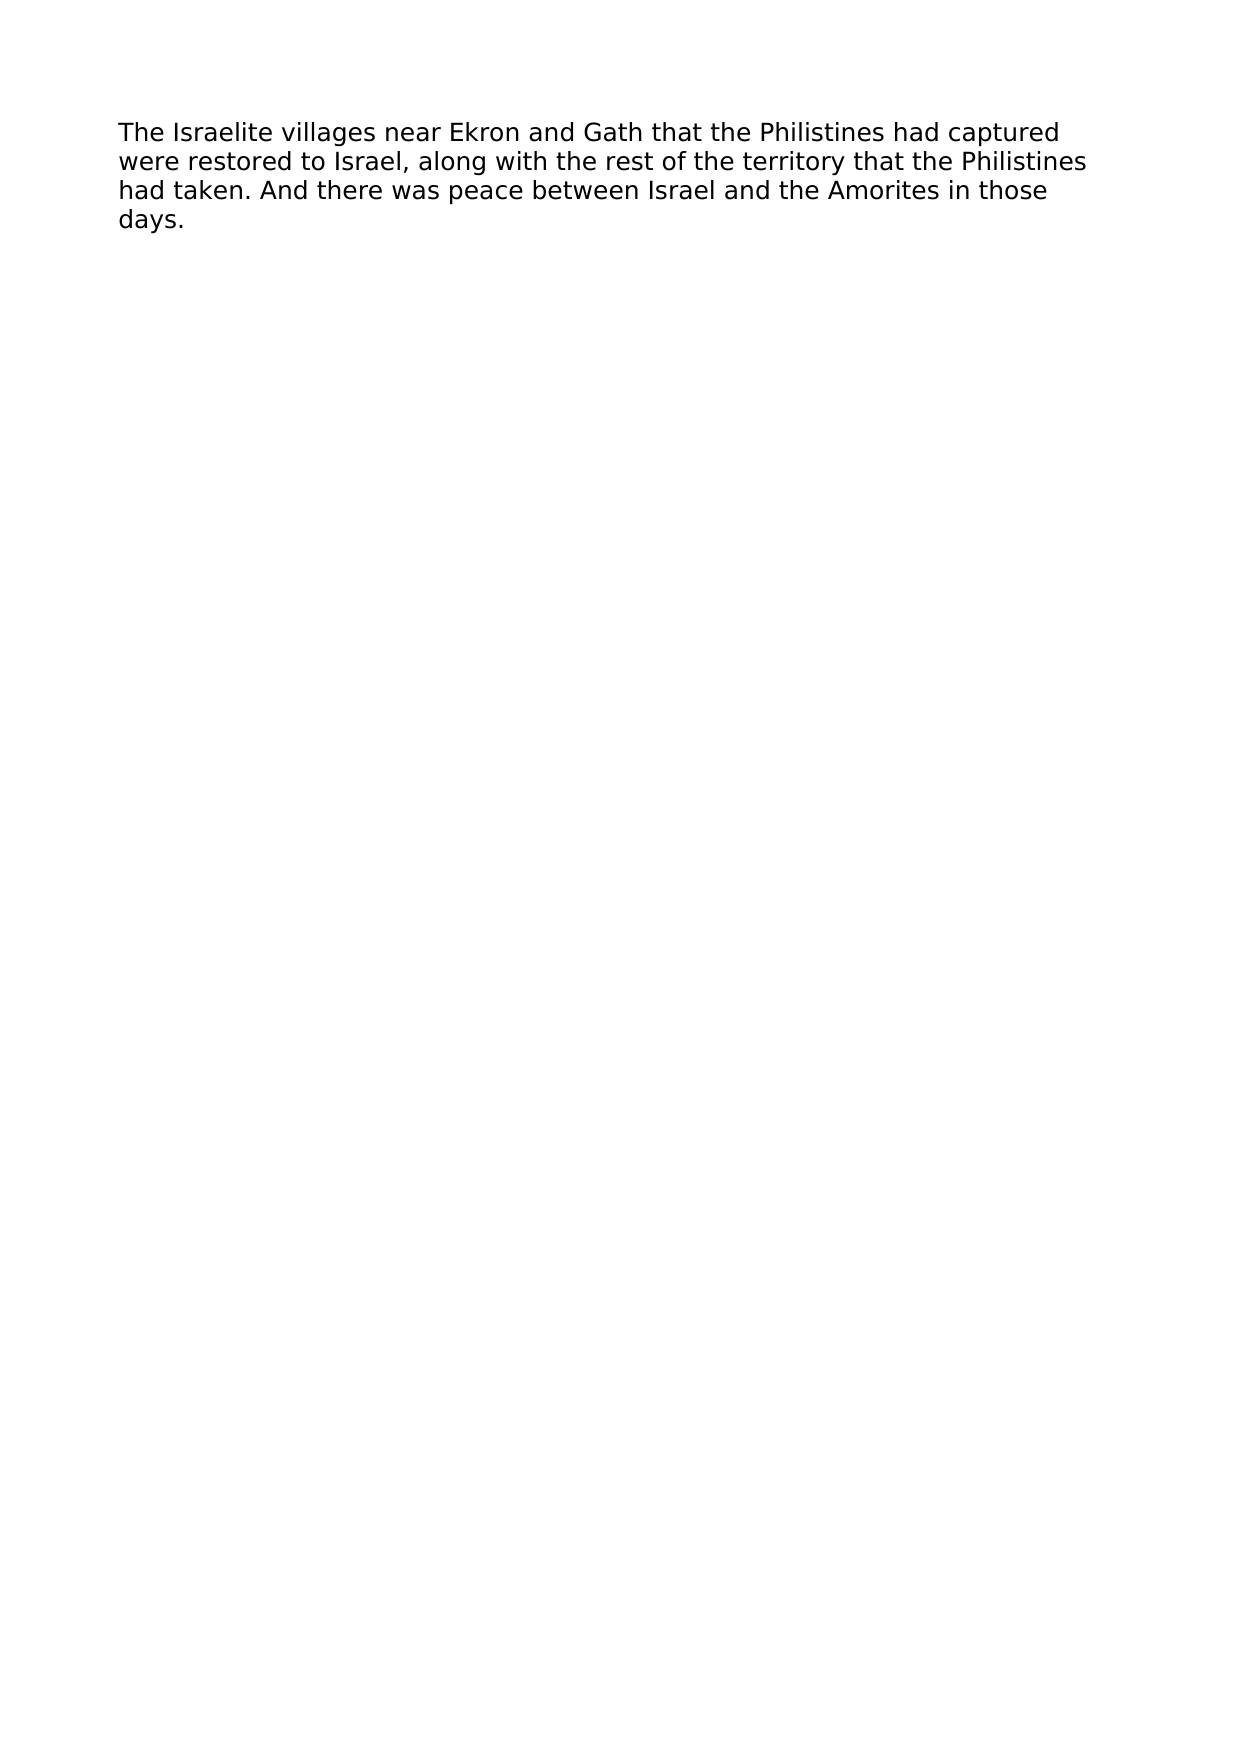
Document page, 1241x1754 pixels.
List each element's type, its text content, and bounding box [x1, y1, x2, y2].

text The Israelite villages near Ekron and Gath that the Philistines had captured were restored to Israel, along with the rest of the territory that the Philistines had taken. And there was peace between Israel and the Amorites in those days. [118, 118, 1122, 235]
